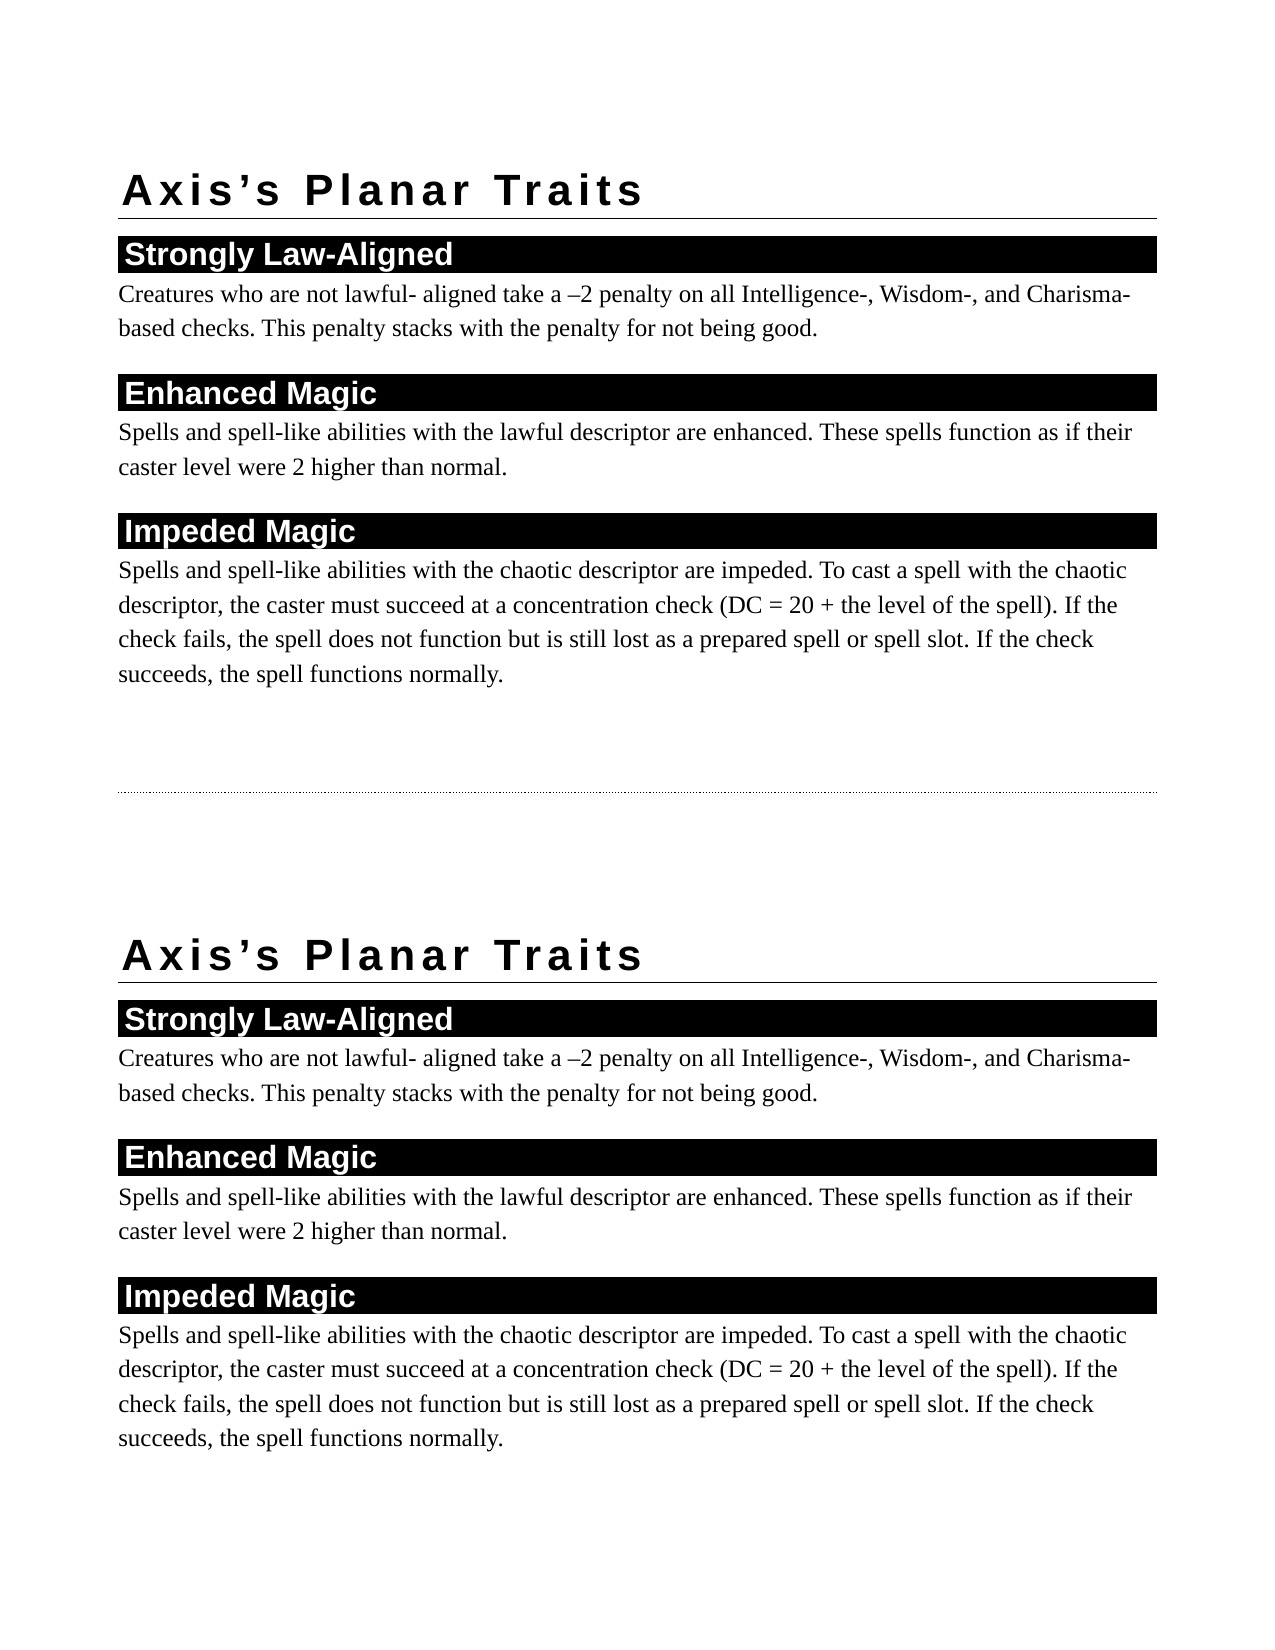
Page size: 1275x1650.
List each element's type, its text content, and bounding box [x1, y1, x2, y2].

subtitle Strongly Law-Aligned [118, 1000, 1157, 1037]
subtitle Enhanced Magic [118, 1139, 1157, 1176]
text Spells and spell-like abilities with the chaotic descriptor are impeded. To cast a spell with the chaotic descriptor, the caster must succeed at a concentration check (DC = 20 + the level of the spell). If the check fails, the spell does not function but is still lost as a prepared spell or spell slot. If the check succeeds, the spell functions normally. [118, 556, 1157, 688]
text Spells and spell-like abilities with the chaotic descriptor are impeded. To cast a spell with the chaotic descriptor, the caster must succeed at a concentration check (DC = 20 + the level of the spell). If the check fails, the spell does not function but is still lost as a prepared spell or spell slot. If the check succeeds, the spell functions normally. [118, 1320, 1157, 1452]
text Spells and spell-like abilities with the lawful descriptor are enhanced. These spells function as if their caster level were 2 higher than normal. [118, 417, 1157, 480]
text Creatures who are not lawful- aligned take a –2 penalty on all Intelligence-, Wisdom-, and Charisma-based checks. This penalty stacks with the penalty for not being good. [118, 279, 1157, 342]
subtitle Axis’s Planar Traits [118, 111, 1157, 218]
subtitle Impeded Magic [118, 513, 1157, 549]
subtitle Axis’s Planar Traits [118, 825, 1157, 982]
text Creatures who are not lawful- aligned take a –2 penalty on all Intelligence-, Wisdom-, and Charisma-based checks. This penalty stacks with the penalty for not being good. [118, 1043, 1157, 1106]
subtitle Impeded Magic [118, 1277, 1157, 1314]
subtitle Strongly Law-Aligned [118, 236, 1157, 273]
text Spells and spell-like abilities with the lawful descriptor are enhanced. These spells function as if their caster level were 2 higher than normal. [118, 1182, 1157, 1245]
subtitle Enhanced Magic [118, 374, 1157, 411]
